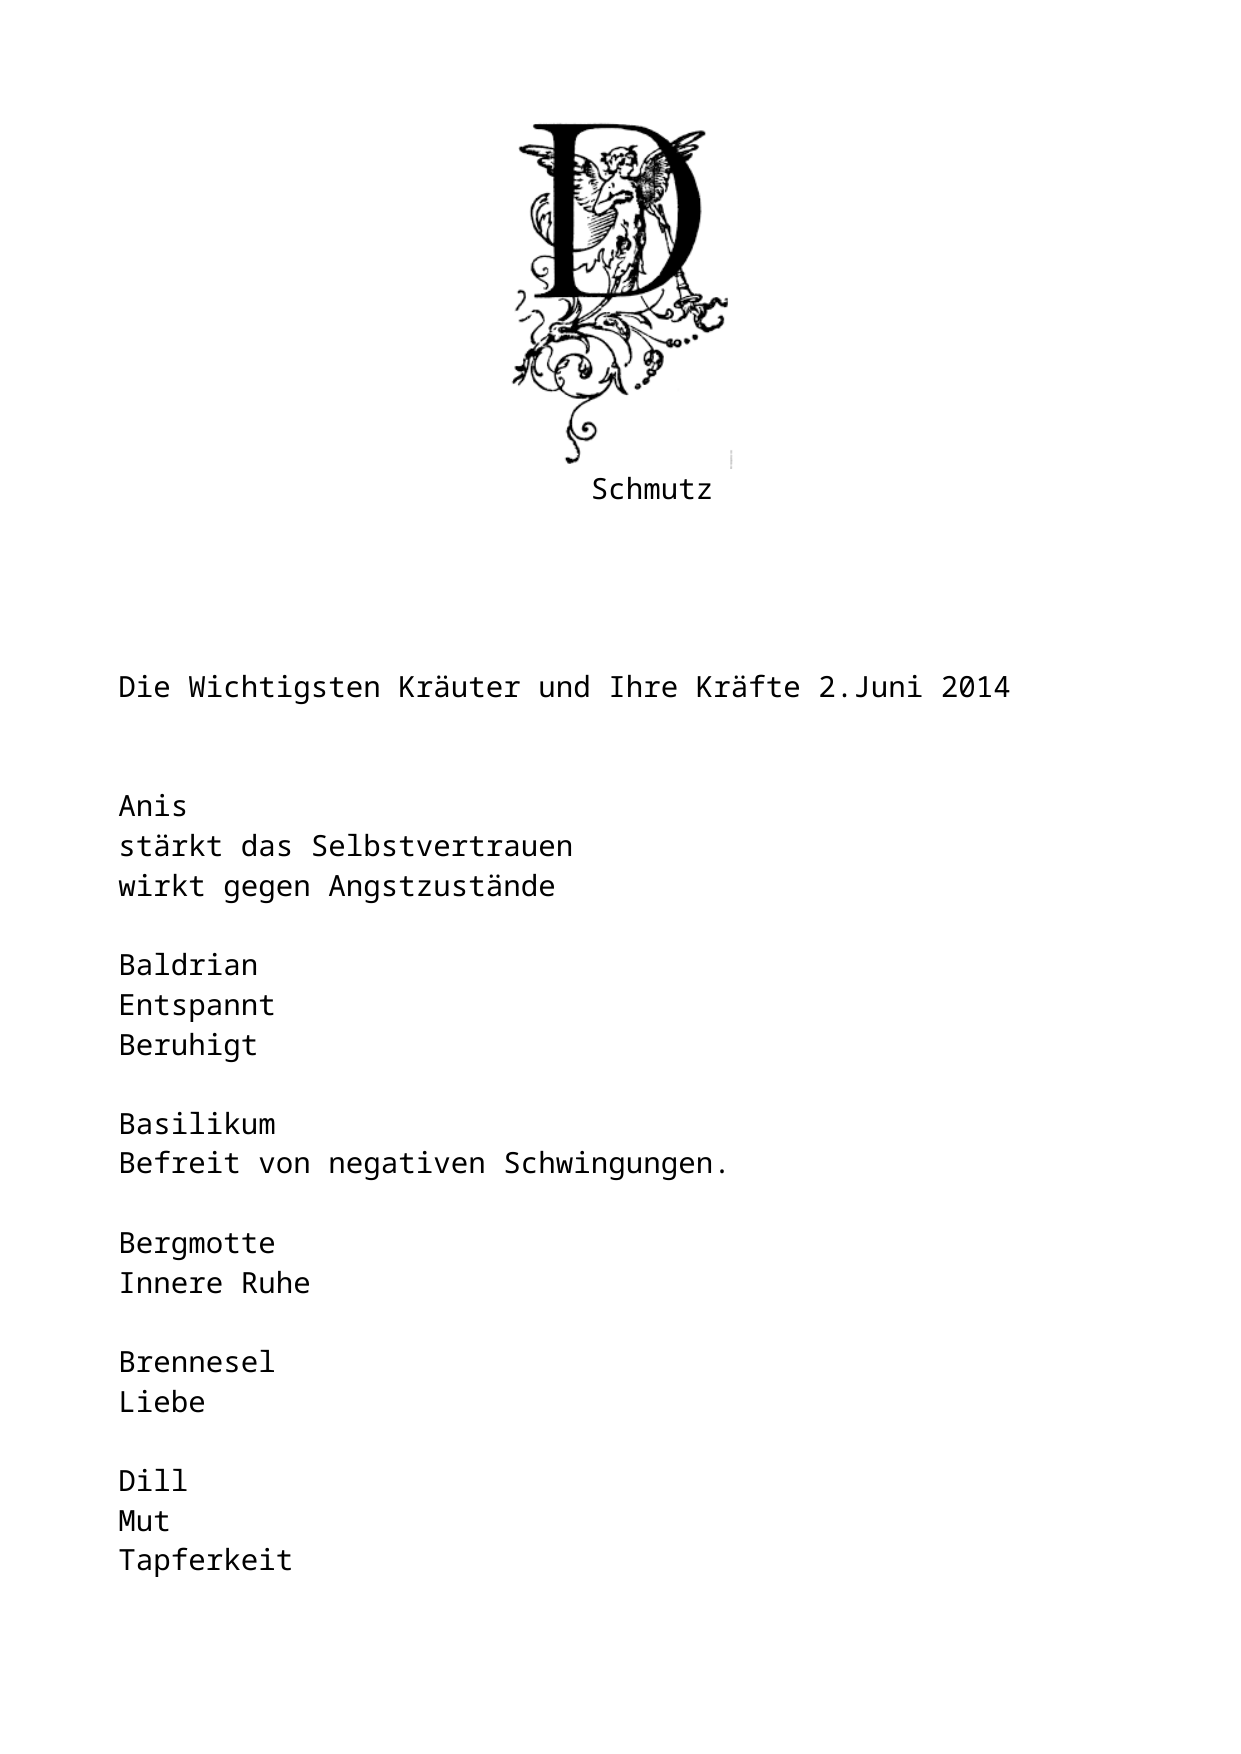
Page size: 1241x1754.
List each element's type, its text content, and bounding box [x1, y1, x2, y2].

text Die Wichtigsten Kräuter und Ihre Kräfte 2.Juni 2014 [118, 667, 1122, 706]
text Brennesel [118, 1341, 1122, 1381]
text wirkt gegen Angstzustände [118, 865, 1122, 905]
text Beruhigt [118, 1024, 1122, 1063]
text Baldrian [118, 944, 1122, 984]
text Mut [118, 1500, 1122, 1540]
text Basilikum [118, 1103, 1122, 1143]
text Schmutz [118, 118, 1122, 508]
picture [507, 118, 733, 469]
text Dill [118, 1460, 1122, 1500]
text Bergmotte [118, 1222, 1122, 1262]
text Tapferkeit [118, 1540, 1122, 1579]
text stärkt das Selbstvertrauen [118, 825, 1122, 865]
text Befreit von negativen Schwingungen. [118, 1143, 1122, 1182]
text Entspannt [118, 984, 1122, 1024]
text Anis [118, 786, 1122, 825]
text Liebe [118, 1381, 1122, 1421]
text Innere Ruhe [118, 1262, 1122, 1302]
